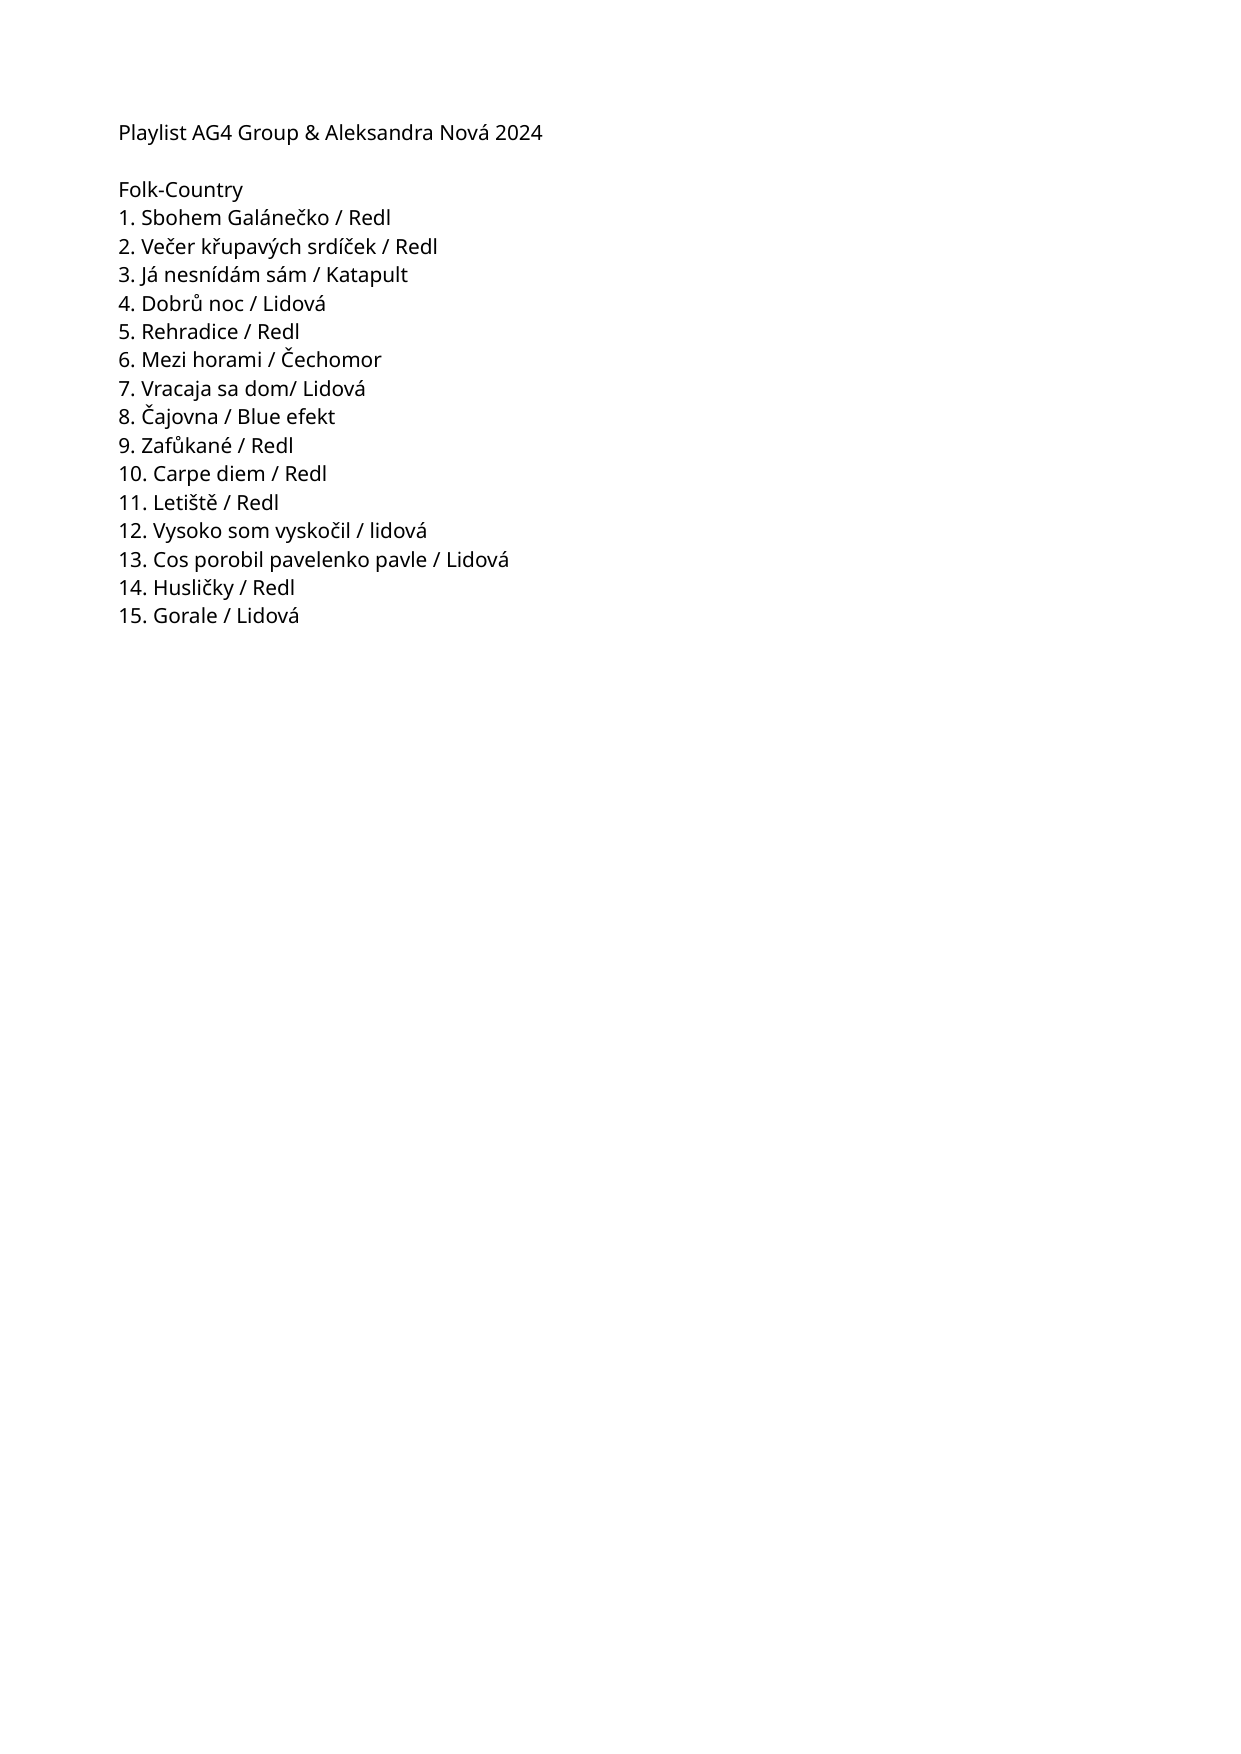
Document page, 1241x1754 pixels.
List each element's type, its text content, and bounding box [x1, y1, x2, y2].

text 10. Carpe diem / Redl [118, 459, 1122, 488]
text 13. Cos porobil pavelenko pavle / Lidová [118, 545, 1122, 573]
text 11. Letiště / Redl [118, 488, 1122, 516]
text 2. Večer křupavých srdíček / Redl [118, 232, 1122, 260]
text 7. Vracaja sa dom/ Lidová [118, 374, 1122, 402]
text 4. Dobrů noc / Lidová [118, 289, 1122, 317]
text 8. Čajovna / Blue efekt [118, 402, 1122, 431]
text 15. Gorale / Lidová [118, 602, 1122, 630]
text 3. Já nesnídám sám / Katapult [118, 260, 1122, 289]
text 14. Husličky / Redl [118, 573, 1122, 602]
text 9. Zafůkané / Redl [118, 431, 1122, 459]
text 1. Sbohem Galánečko / Redl [118, 203, 1122, 232]
text 12. Vysoko som vyskočil / lidová [118, 516, 1122, 545]
text Playlist AG4 Group & Aleksandra Nová 2024 [118, 118, 1122, 147]
text 6. Mezi horami / Čechomor [118, 346, 1122, 374]
text 5. Rehradice / Redl [118, 317, 1122, 346]
text Folk-Country [118, 175, 1122, 203]
